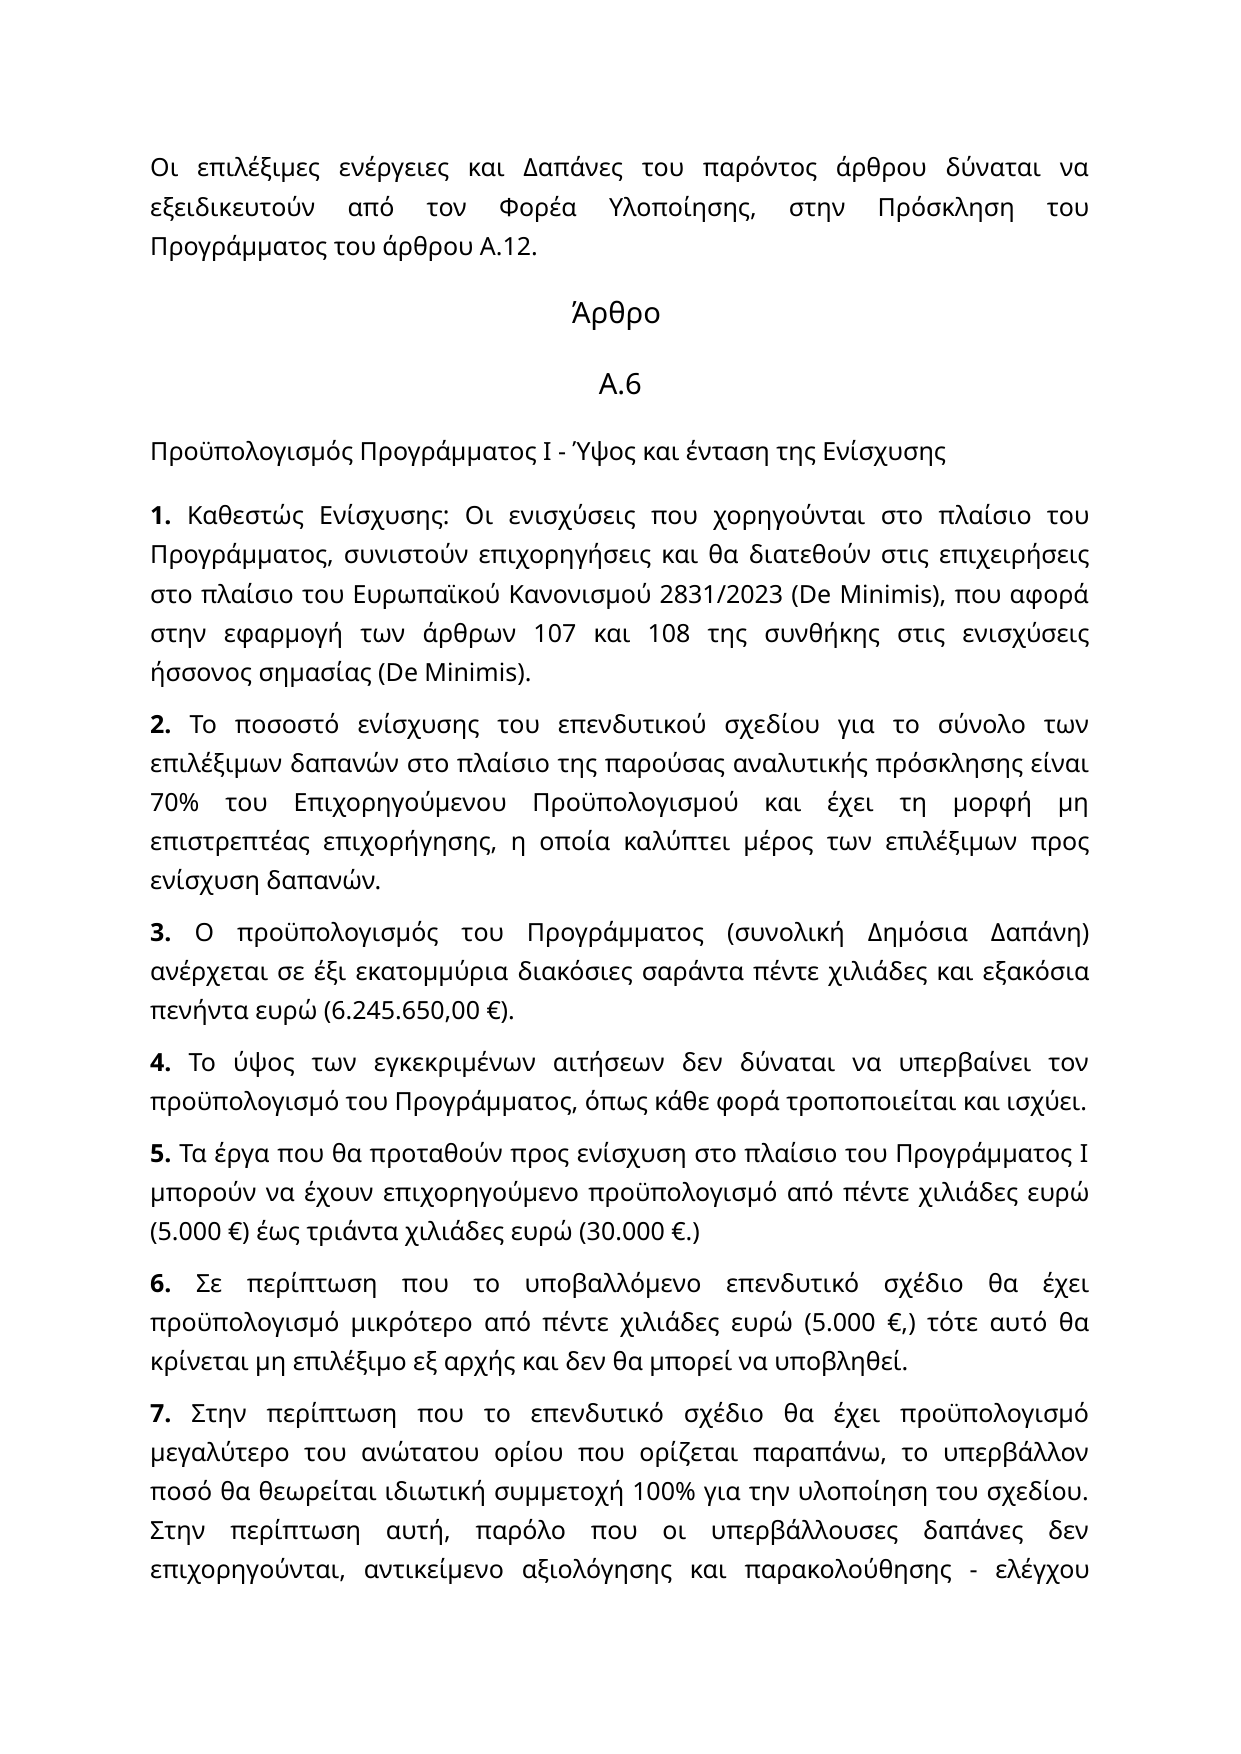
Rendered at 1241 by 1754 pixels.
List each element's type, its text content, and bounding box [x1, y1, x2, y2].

text 7. Στην περίπτωση που το επενδυτικό σχέδιο θα έχει προϋπολογισμό μεγαλύτερο του ανώτατου ορίου που ορίζεται παραπάνω, το υπερβάλλον ποσό θα θεωρείται ιδιωτική συμμετοχή 100% για την υλοποίηση του σχεδίου. Στην περίπτωση αυτή, παρόλο που οι υπερβάλλουσες δαπάνες δεν επιχορηγούνται, αντικείμενο αξιολόγησης και παρακολούθησης - ελέγχου [150, 1395, 1090, 1586]
subtitle A.6 [150, 363, 1090, 403]
text 5. Τα έργα που θα προταθούν προς ενίσχυση στο πλαίσιο του Προγράμματος Ι μπορούν να έχουν επιχορηγούμενο προϋπολογισμό από πέντε χιλιάδες ευρώ (5.000 €) έως τριάντα χιλιάδες ευρώ (30.000 €.) [150, 1135, 1090, 1248]
subtitle Άρθρο [150, 292, 1090, 332]
text 1. Καθεστώς Ενίσχυσης: Οι ενισχύσεις που χορηγούνται στο πλαίσιο του Προγράμματος, συνιστούν επιχορηγήσεις και θα διατεθούν στις επιχειρήσεις στο πλαίσιο του Ευρωπαϊκού Κανονισμού 2831/2023 (De Minimis), που αφορά στην εφαρμογή των άρθρων 107 και 108 της συνθήκης στις ενισχύσεις ήσσονος σημασίας (De Minimis). [150, 498, 1090, 689]
text 6. Σε περίπτωση που το υποβαλλόμενο επενδυτικό σχέδιο θα έχει προϋπολογισμό μικρότερο από πέντε χιλιάδες ευρώ (5.000 €,) τότε αυτό θα κρίνεται μη επιλέξιμο εξ αρχής και δεν θα μπορεί να υποβληθεί. [150, 1265, 1090, 1378]
text 4. Το ύψος των εγκεκριμένων αιτήσεων δεν δύναται να υπερβαίνει τον προϋπολογισμό του Προγράμματος, όπως κάθε φορά τροποποιείται και ισχύει. [150, 1044, 1090, 1118]
text Οι επιλέξιμες ενέργειες και Δαπάνες του παρόντος άρθρου δύναται να εξειδικευτούν από τον Φορέα Υλοποίησης, στην Πρόσκληση του Προγράμματος του άρθρου Α.12. [150, 150, 1090, 262]
text Προϋπολογισμός Προγράμματος I - Ύψος και ένταση της Ενίσχυσης [150, 434, 1090, 468]
text 2. Το ποσοστό ενίσχυσης του επενδυτικού σχεδίου για το σύνολο των επιλέξιμων δαπανών στο πλαίσιο της παρούσας αναλυτικής πρόσκλησης είναι 70% του Επιχορηγούμενου Προϋπολογισμού και έχει τη μορφή μη επιστρεπτέας επιχορήγησης, η οποία καλύπτει μέρος των επιλέξιμων προς ενίσχυση δαπανών. [150, 706, 1090, 897]
text 3. Ο προϋπολογισμός του Προγράμματος (συνολική Δημόσια Δαπάνη) ανέρχεται σε έξι εκατομμύρια διακόσιες σαράντα πέντε χιλιάδες και εξακόσια πενήντα ευρώ (6.245.650,00 €). [150, 914, 1090, 1027]
